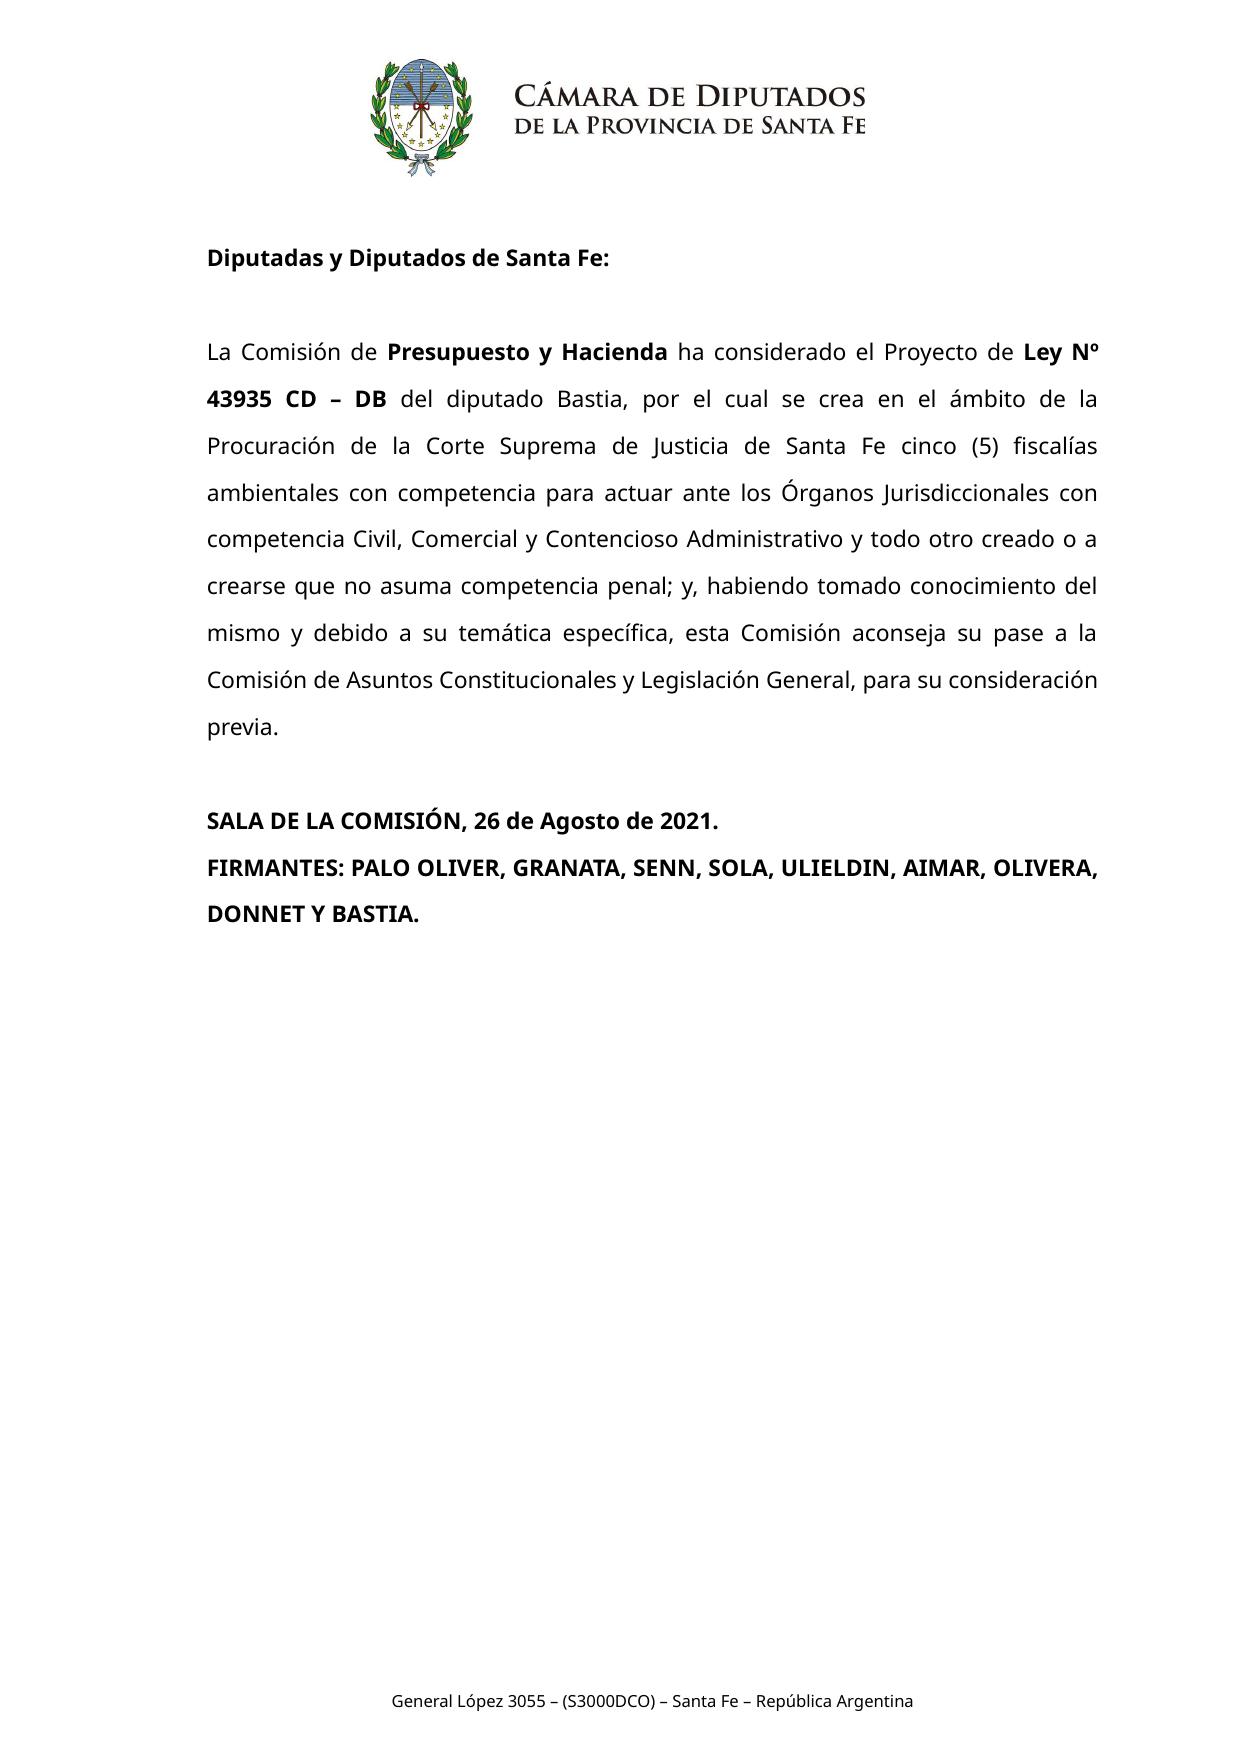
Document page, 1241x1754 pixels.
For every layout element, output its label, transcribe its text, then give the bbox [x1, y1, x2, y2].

text La Comisión de Presupuesto y Hacienda ha considerado el Proyecto de Ley Nº 43935 CD – DB del diputado Bastia, por el cual se crea en el ámbito de la Procuración de la Corte Suprema de Justicia de Santa Fe cinco (5) fiscalías ambientales con competencia para actuar ante los Órganos Jurisdiccionales con competencia Civil, Comercial y Contencioso Administrativo y todo otro creado o a crearse que no asuma competencia penal; y, habiendo tomado conocimiento del mismo y debido a su temática específica, esta Comisión aconseja su pase a la Comisión de Asuntos Constitucionales y Legislación General, para su consideración previa. [207, 336, 1099, 742]
text FIRMANTES: PALO OLIVER, GRANATA, SENN, SOLA, ULIELDIN, AIMAR, OLIVERA, DONNET Y BASTIA. [207, 852, 1099, 930]
text SALA DE LA COMISIÓN, 26 de Agosto de 2021. [207, 805, 1099, 836]
picture [370, 59, 866, 181]
text Diputadas y Diputados de Santa Fe: [207, 242, 1099, 273]
